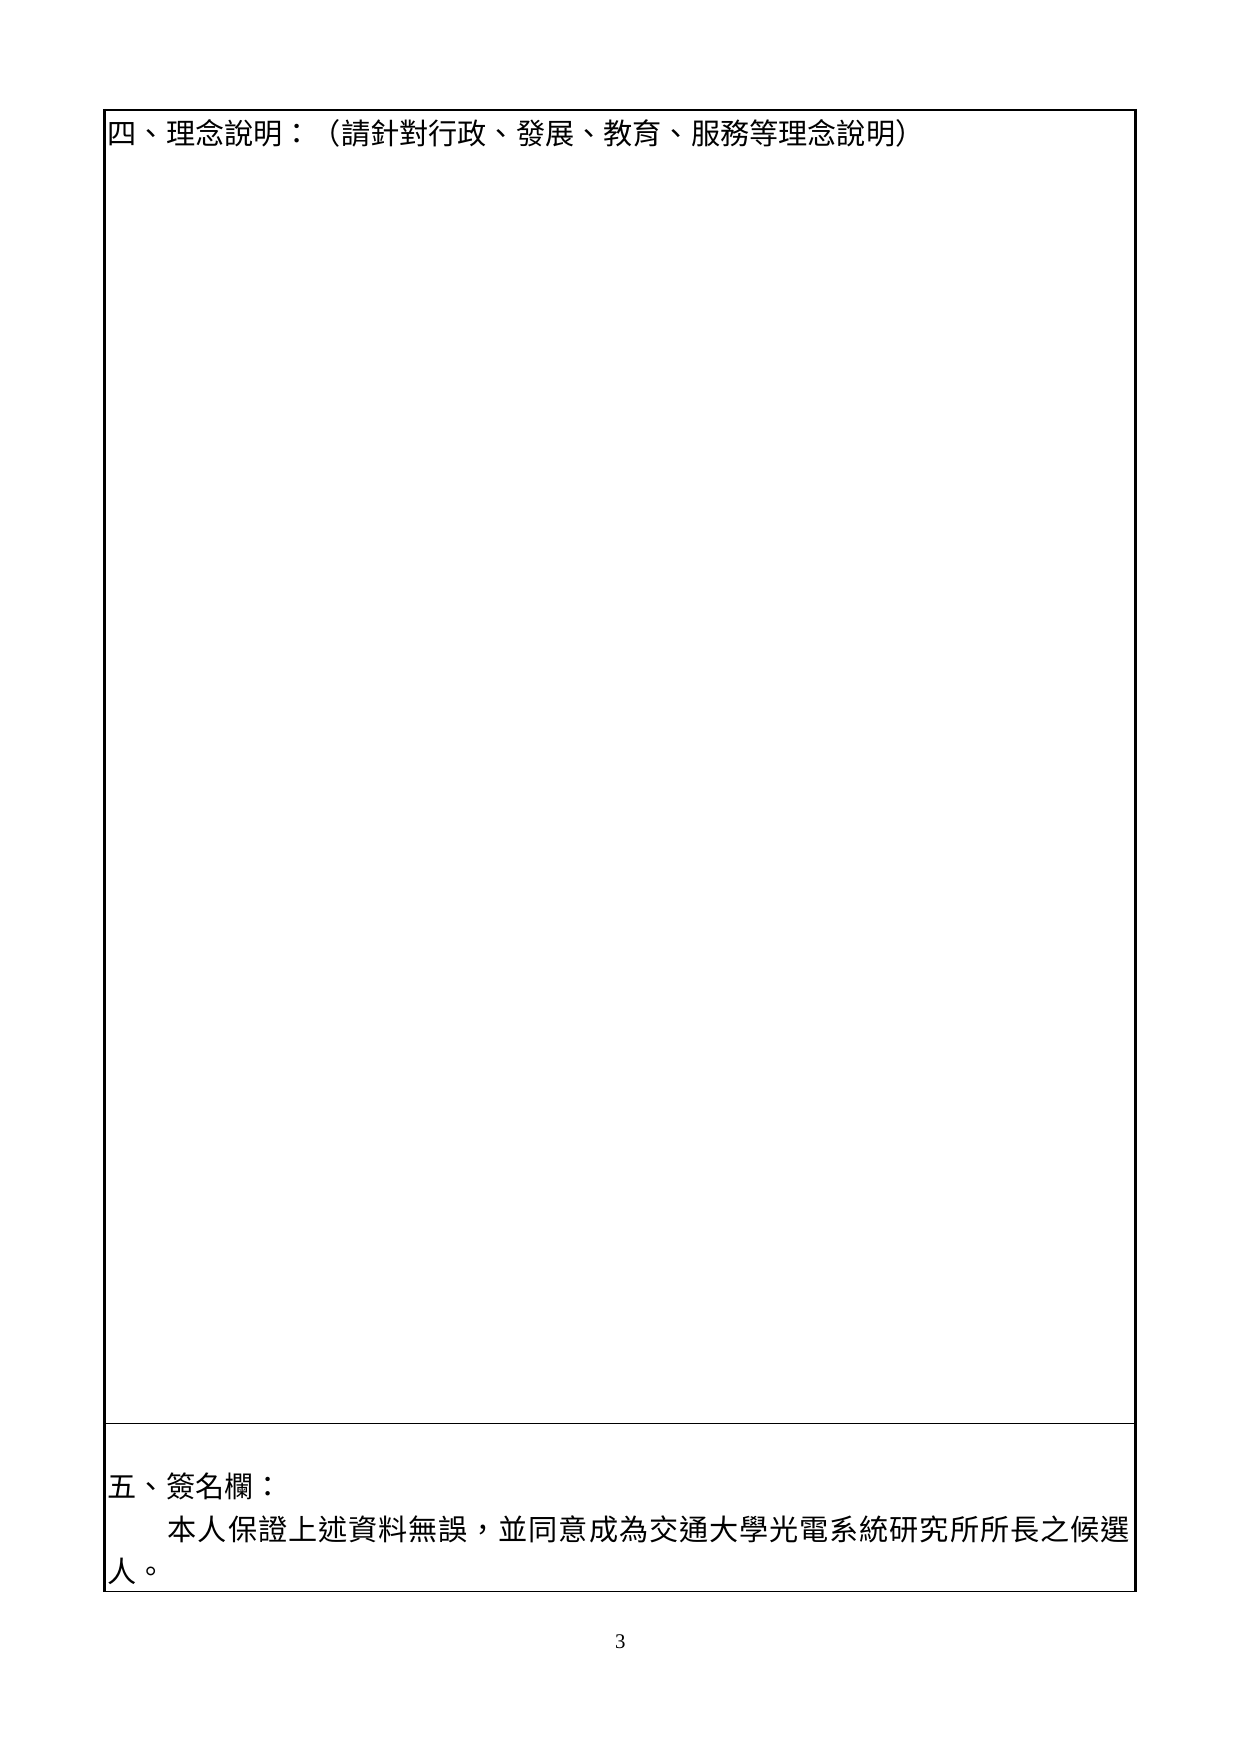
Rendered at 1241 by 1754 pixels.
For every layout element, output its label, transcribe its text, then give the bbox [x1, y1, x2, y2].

table_cell 五、簽名欄： 本人保證上述資料無誤，並同意成為交通大學光電系統研究所所長之候選人。 [106, 1424, 1134, 1591]
table_cell 四、理念說明：（請針對行政、發展、教育、服務等理念說明） [106, 111, 1134, 1423]
